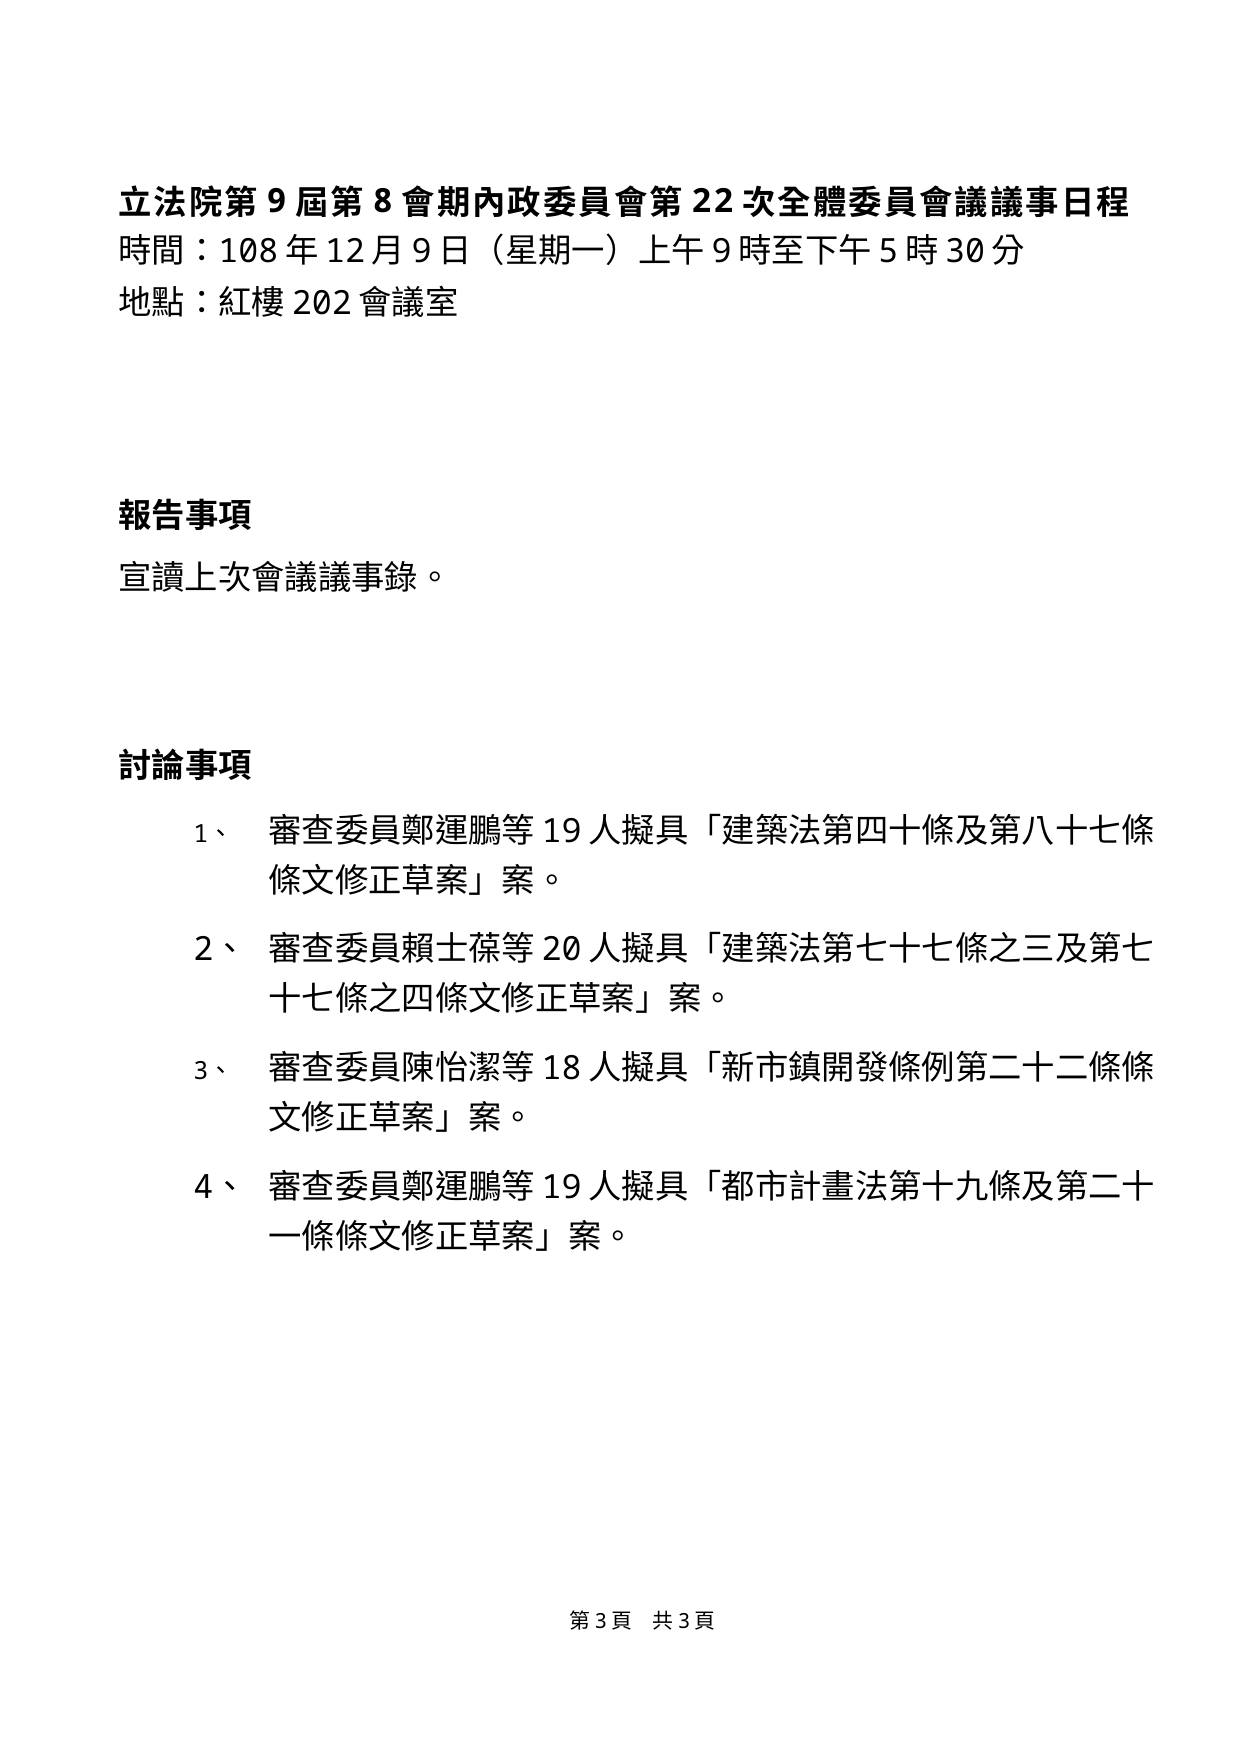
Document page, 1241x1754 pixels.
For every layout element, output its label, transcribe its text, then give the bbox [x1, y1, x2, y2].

list 審查委員陳怡潔等18人擬具「新市鎮開發條例第二十二條條文修正草案」案。 [193, 1039, 1166, 1139]
text 宣讀上次會議議事錄。 [113, 533, 1166, 596]
text 時間：108年12月9日（星期一）上午9時至下午5時30分 [118, 221, 1152, 273]
text 報告事項 [118, 471, 1166, 533]
text 地點：紅樓202會議室 [117, 273, 1166, 325]
list 審查委員賴士葆等20人擬具「建築法第七十七條之三及第七十七條之四條文修正草案」案。 [193, 921, 1166, 1021]
text 立法院第9屆第8會期內政委員會第22次全體委員會議議事日程 [118, 158, 1166, 221]
list 審查委員鄭運鵬等19人擬具「建築法第四十條及第八十七條條文修正草案」案。 [193, 802, 1166, 902]
text 討論事項 [118, 721, 1166, 783]
list 審查委員鄭運鵬等19人擬具「都市計畫法第十九條及第二十一條條文修正草案」案。 [193, 1158, 1166, 1258]
